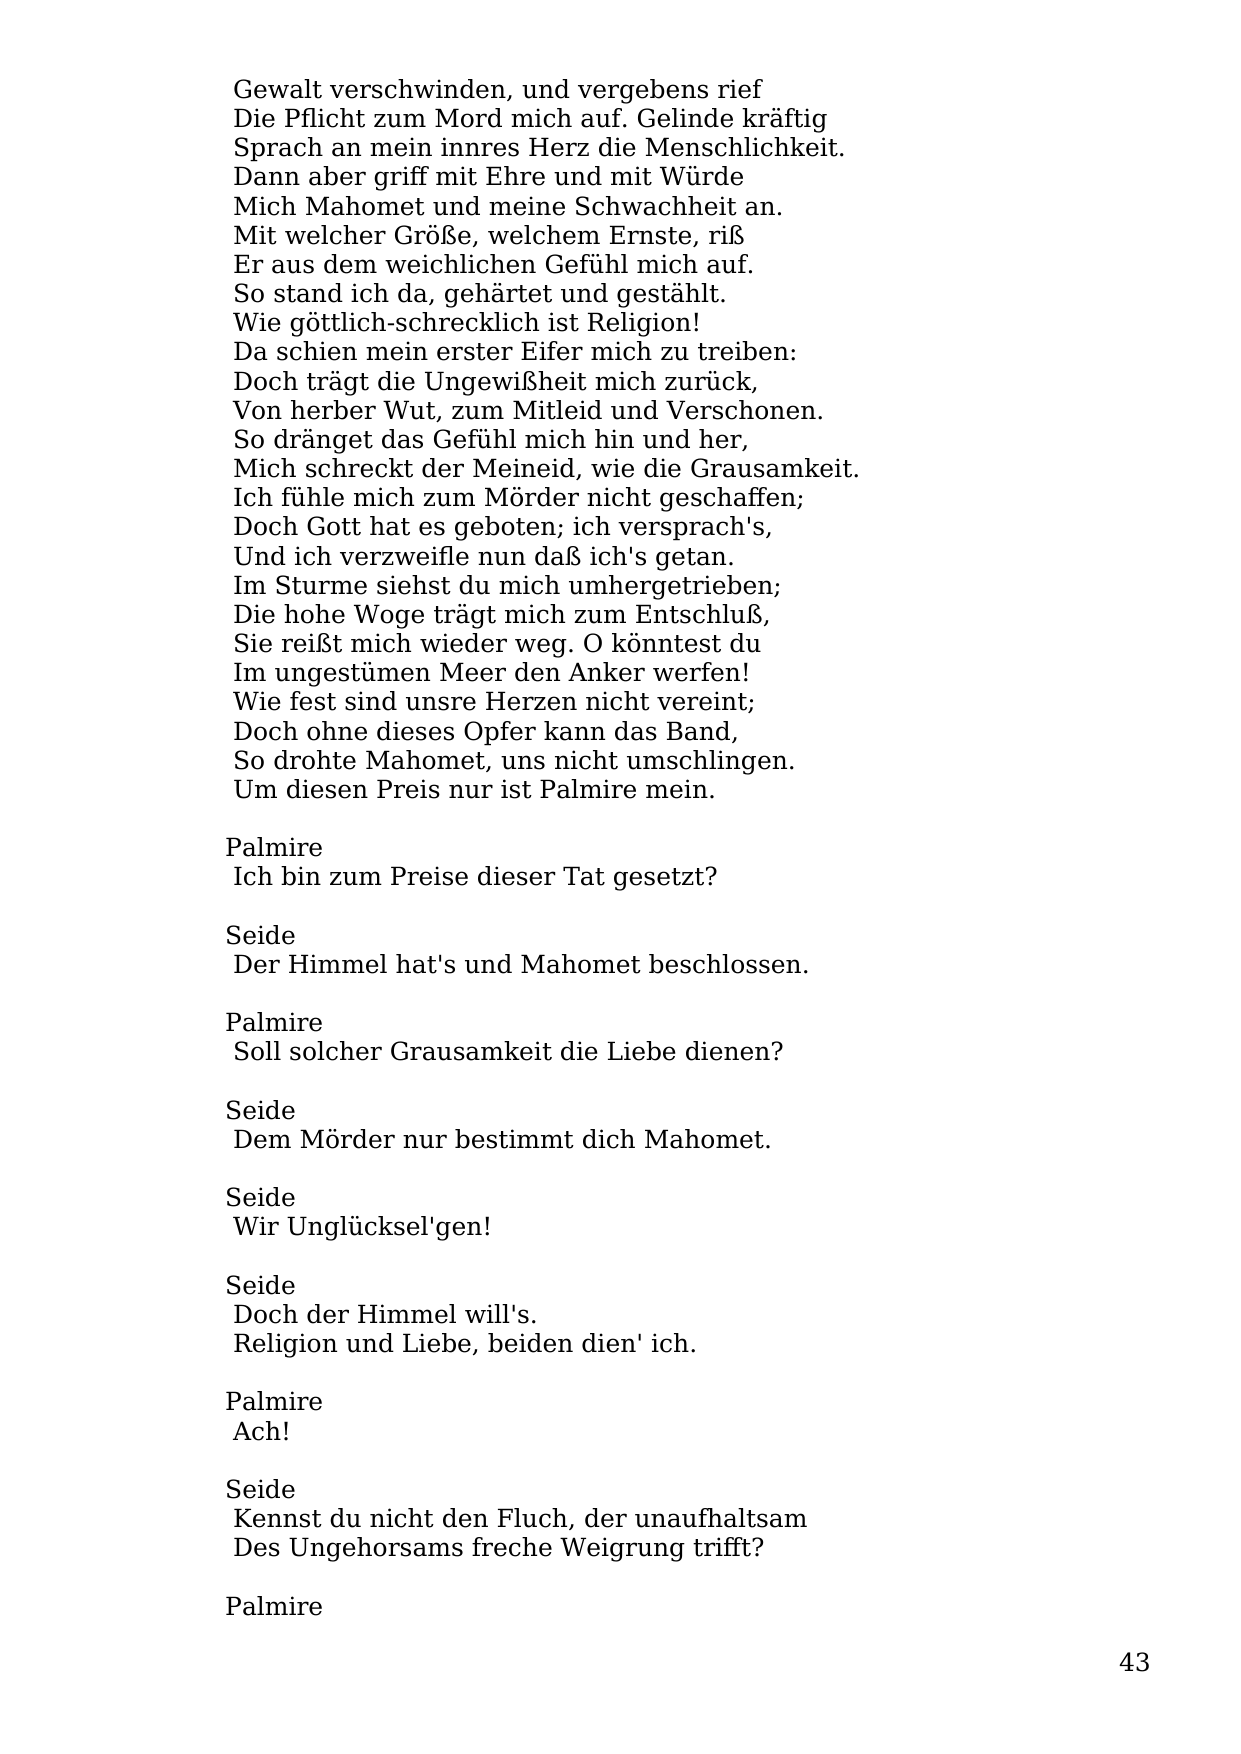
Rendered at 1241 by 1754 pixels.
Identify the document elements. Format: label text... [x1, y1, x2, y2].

text Dann aber griff mit Ehre und mit Würde [150, 162, 1151, 192]
text Wir Unglücksel'gen! [150, 1212, 1151, 1242]
text Sie reißt mich wieder weg. O könntest du [150, 629, 1151, 658]
text Palmire [150, 1592, 1151, 1621]
text Wie fest sind unsre Herzen nicht vereint; [150, 687, 1151, 717]
text Er aus dem weichlichen Gefühl mich auf. [150, 250, 1151, 279]
text Palmire [150, 1008, 1151, 1037]
text Ich fühle mich zum Mörder nicht geschaffen; [150, 483, 1151, 512]
text Ich bin zum Preise dieser Tat gesetzt? [150, 862, 1151, 892]
text Sprach an mein innres Herz die Menschlichkeit. [150, 133, 1151, 162]
text Gewalt verschwinden, und vergebens rief [150, 75, 1151, 104]
text Doch Gott hat es geboten; ich versprach's, [150, 512, 1151, 542]
text Palmire [150, 833, 1151, 862]
text Seide [150, 921, 1151, 950]
text Von herber Wut, zum Mitleid und Verschonen. [150, 396, 1151, 425]
text So dränget das Gefühl mich hin und her, [150, 425, 1151, 454]
text Religion und Liebe, beiden dien' ich. [150, 1329, 1151, 1358]
text Doch der Himmel will's. [150, 1300, 1151, 1329]
text Seide [150, 1475, 1151, 1504]
text Seide [150, 1183, 1151, 1212]
text Da schien mein erster Eifer mich zu treiben: [150, 337, 1151, 367]
text Soll solcher Grausamkeit die Liebe dienen? [150, 1037, 1151, 1067]
text Wie göttlich-schrecklich ist Religion! [150, 308, 1151, 337]
text Mit welcher Größe, welchem Ernste, riß [150, 221, 1151, 250]
text So drohte Mahomet, uns nicht umschlingen. [150, 746, 1151, 775]
text Mich Mahomet und meine Schwachheit an. [150, 192, 1151, 221]
text So stand ich da, gehärtet und gestählt. [150, 279, 1151, 308]
text Um diesen Preis nur ist Palmire mein. [150, 775, 1151, 804]
text Seide [150, 1096, 1151, 1125]
text Doch ohne dieses Opfer kann das Band, [150, 717, 1151, 746]
text Des Ungehorsams freche Weigrung trifft? [150, 1533, 1151, 1562]
text Kennst du nicht den Fluch, der unaufhaltsam [150, 1504, 1151, 1533]
text Palmire [150, 1387, 1151, 1417]
text Der Himmel hat's und Mahomet beschlossen. [150, 950, 1151, 979]
text Die Pflicht zum Mord mich auf. Gelinde kräftig [150, 104, 1151, 133]
text Ach! [150, 1417, 1151, 1446]
text Seide [150, 1271, 1151, 1300]
text Im ungestümen Meer den Anker werfen! [150, 658, 1151, 687]
text Doch trägt die Ungewißheit mich zurück, [150, 367, 1151, 396]
text Und ich verzweifle nun daß ich's getan. [150, 542, 1151, 571]
text Im Sturme siehst du mich umhergetrieben; [150, 571, 1151, 600]
text Mich schreckt der Meineid, wie die Grausamkeit. [150, 454, 1151, 483]
text Dem Mörder nur bestimmt dich Mahomet. [150, 1125, 1151, 1154]
text Die hohe Woge trägt mich zum Entschluß, [150, 600, 1151, 629]
